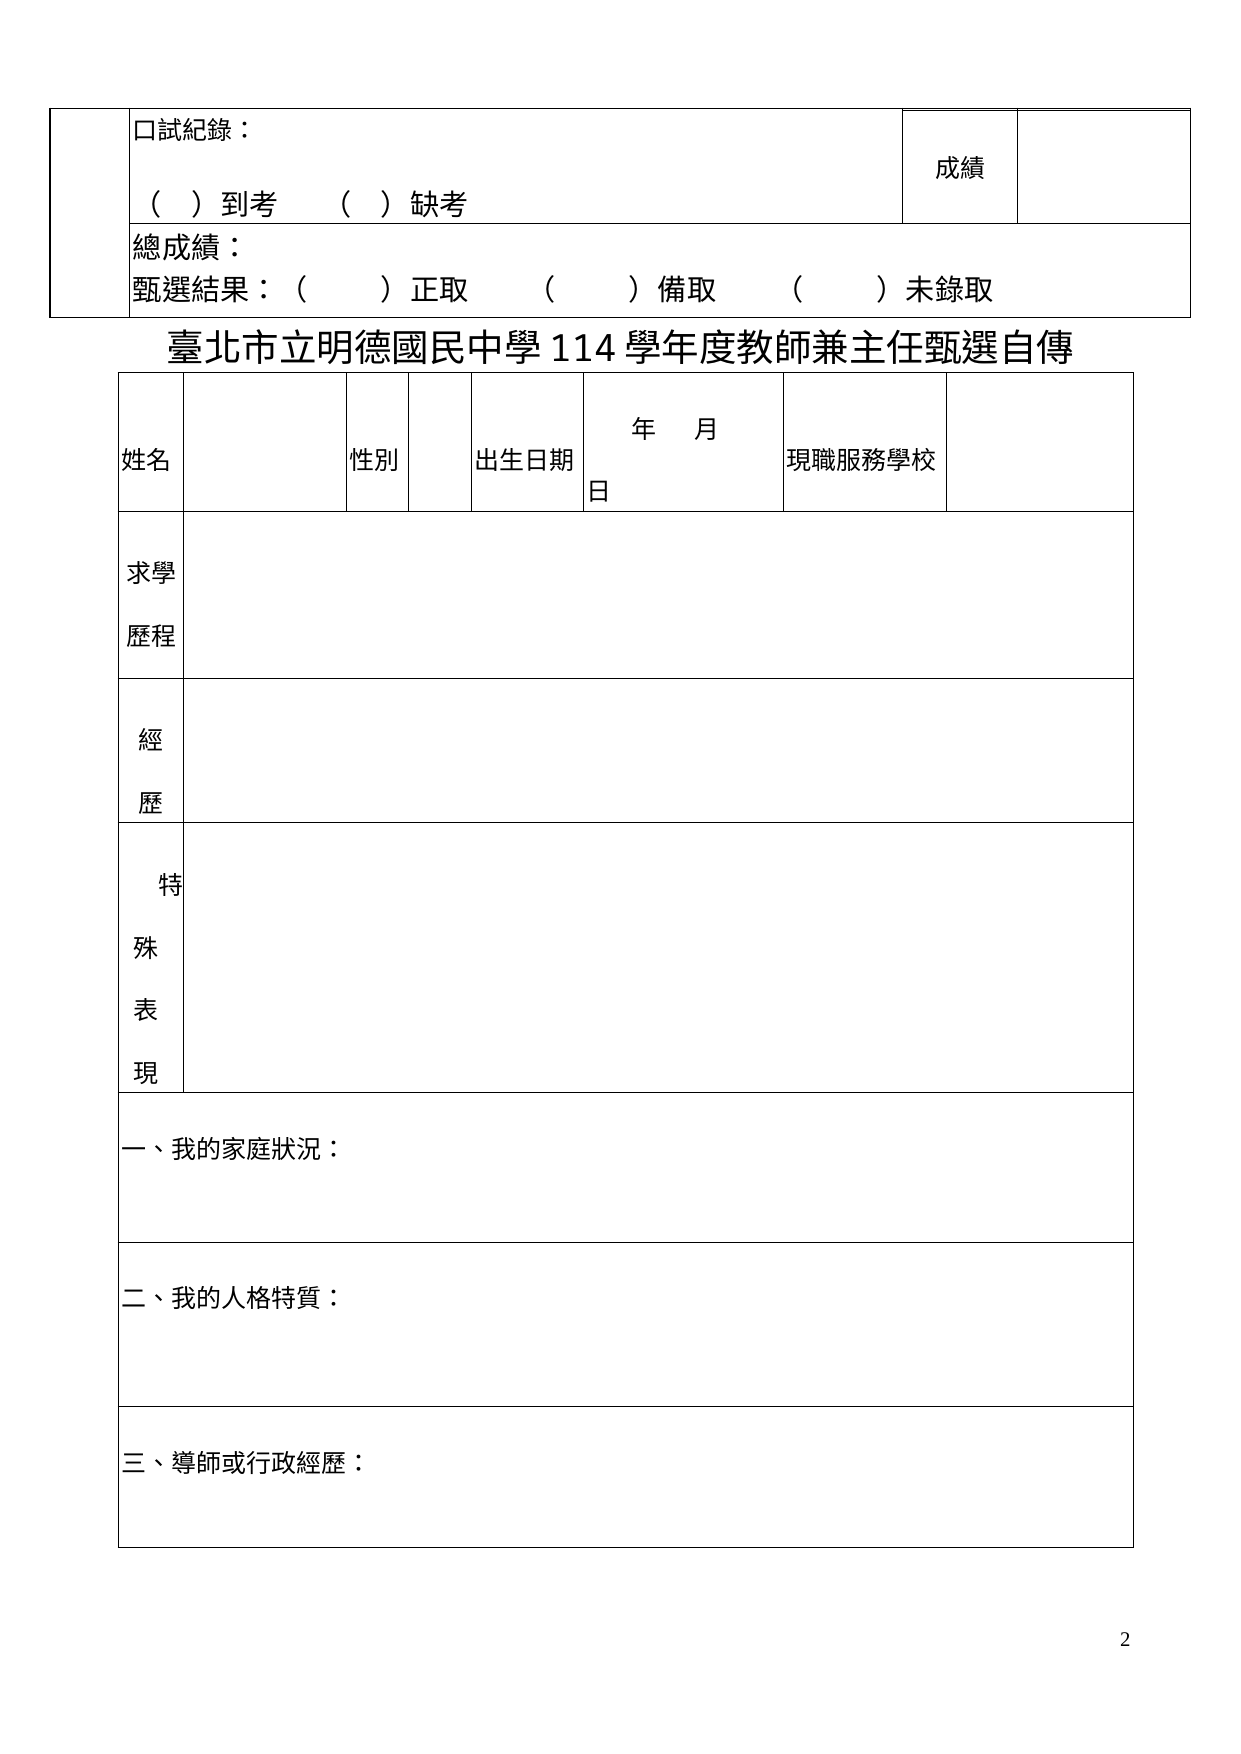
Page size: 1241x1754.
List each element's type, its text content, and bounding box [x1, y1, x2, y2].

table_cell 口試紀錄： （ ）到考 （ ）缺考 [130, 109, 902, 223]
table_header 現職服務學校 [784, 373, 946, 511]
table_header [409, 373, 471, 511]
table_header [947, 373, 1133, 511]
table_header 出生日期 [472, 373, 583, 511]
table_header 年 月 日 [584, 373, 783, 511]
table_header 性別 [347, 373, 408, 511]
table_cell [1018, 111, 1190, 223]
table_cell [184, 823, 1133, 1092]
table_cell [51, 109, 129, 317]
table_header [184, 373, 346, 511]
table_cell [184, 512, 1133, 677]
table_cell [184, 679, 1133, 822]
table_cell 經 歷 [119, 679, 183, 822]
table_cell 三、導師或行政經歷： [119, 1407, 1133, 1547]
table_header 姓名 [119, 373, 183, 511]
table_cell 特殊表現 [119, 823, 183, 1092]
table_cell 成績 [903, 111, 1017, 223]
table_cell 總成績： 甄選結果：（ ）正取 （ ）備取 （ ）未錄取 [130, 224, 1190, 317]
table_cell 求學歷程 [119, 512, 183, 677]
text 臺北市立明德國民中學114學年度教師兼主任甄選自傳 [118, 318, 1122, 372]
table_cell 一、我的家庭狀況： [119, 1093, 1133, 1242]
table_cell 二、我的人格特質： [119, 1243, 1133, 1406]
